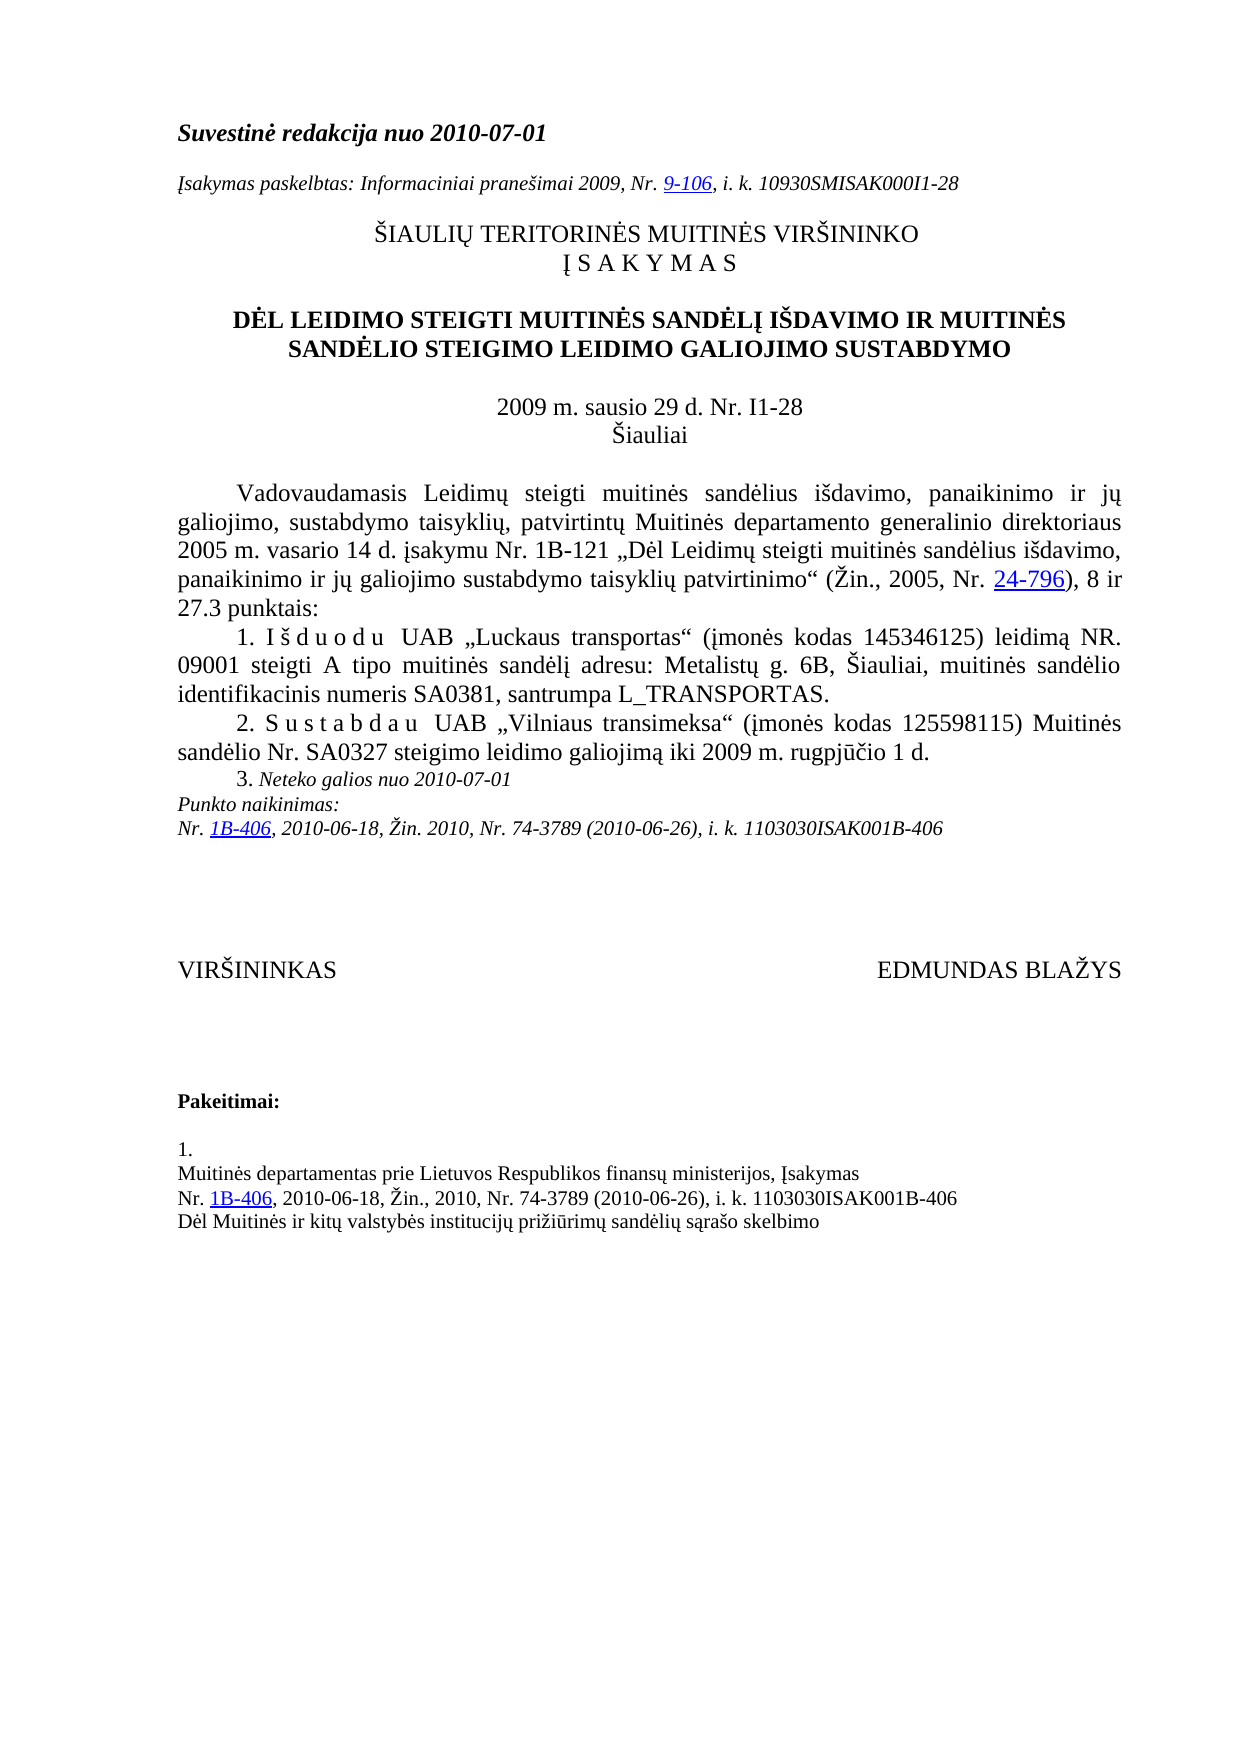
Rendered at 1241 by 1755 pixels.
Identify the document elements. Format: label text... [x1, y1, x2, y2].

text Vadovaudamasis Leidimų steigti muitinės sandėlius išdavimo, panaikinimo ir jų galiojimo, sustabdymo taisyklių, patvirtintų Muitinės departamento generalinio direktoriaus 2005 m. vasario 14 d. įsakymu Nr. 1B-121 „Dėl Leidimų steigti muitinės sandėlius išdavimo, panaikinimo ir jų galiojimo sustabdymo taisyklių patvirtinimo“ (Žin., 2005, Nr. 24-796), 8 ir 27.3 punktais: [177, 478, 1122, 622]
text ŠIAULIŲ TERITORINĖS MUITINĖS VIRŠININKO [177, 219, 1122, 248]
text VIRŠININKAS EDMUNDAS BLAŽYS [177, 955, 1122, 983]
text Pakeitimai: [177, 1089, 1122, 1113]
text 1. [177, 1137, 1122, 1161]
text Įsakymas paskelbtas: Informaciniai pranešimai 2009, Nr. 9-106, i. k. 10930SMISAK000I1-28 [177, 171, 1122, 195]
text Muitinės departamentas prie Lietuvos Respublikos finansų ministerijos, Įsakymas [177, 1161, 1122, 1185]
text 2. Sustabdau UAB „Vilniaus transimeksa“ (įmonės kodas 125598115) Muitinės sandėlio Nr. SA0327 steigimo leidimo galiojimą iki 2009 m. rugpjūčio 1 d. [177, 708, 1122, 765]
text 1. Išduodu UAB „Luckaus transportas“ (įmonės kodas 145346125) leidimą NR. 09001 steigti A tipo muitinės sandėlį adresu: Metalistų g. 6B, Šiauliai, muitinės sandėlio identifikacinis numeris SA0381, santrumpa L_TRANSPORTAS. [177, 622, 1122, 708]
text ĮSAKYMAS [177, 248, 1122, 277]
text Suvestinė redakcija nuo 2010-07-01 [177, 118, 1122, 147]
text Punkto naikinimas: [177, 792, 1122, 816]
text DĖL LEIDIMO STEIGTI MUITINĖS SANDĖLĮ IŠDAVIMO IR MUITINĖS SANDĖLIO STEIGIMO LEIDIMO GALIOJIMO SUSTABDYMO [177, 305, 1122, 363]
text 2009 m. sausio 29 d. Nr. I1-28 [177, 392, 1122, 420]
text 3. Neteko galios nuo 2010-07-01 [177, 765, 1122, 792]
text Šiauliai [177, 420, 1122, 449]
text Dėl Muitinės ir kitų valstybės institucijų prižiūrimų sandėlių sąrašo skelbimo [177, 1209, 1122, 1233]
text Nr. 1B-406, 2010-06-18, Žin., 2010, Nr. 74-3789 (2010-06-26), i. k. 1103030ISAK001B-406 [177, 1185, 1122, 1209]
text Nr. 1B-406, 2010-06-18, Žin. 2010, Nr. 74-3789 (2010-06-26), i. k. 1103030ISAK001B-406 [177, 816, 1122, 840]
